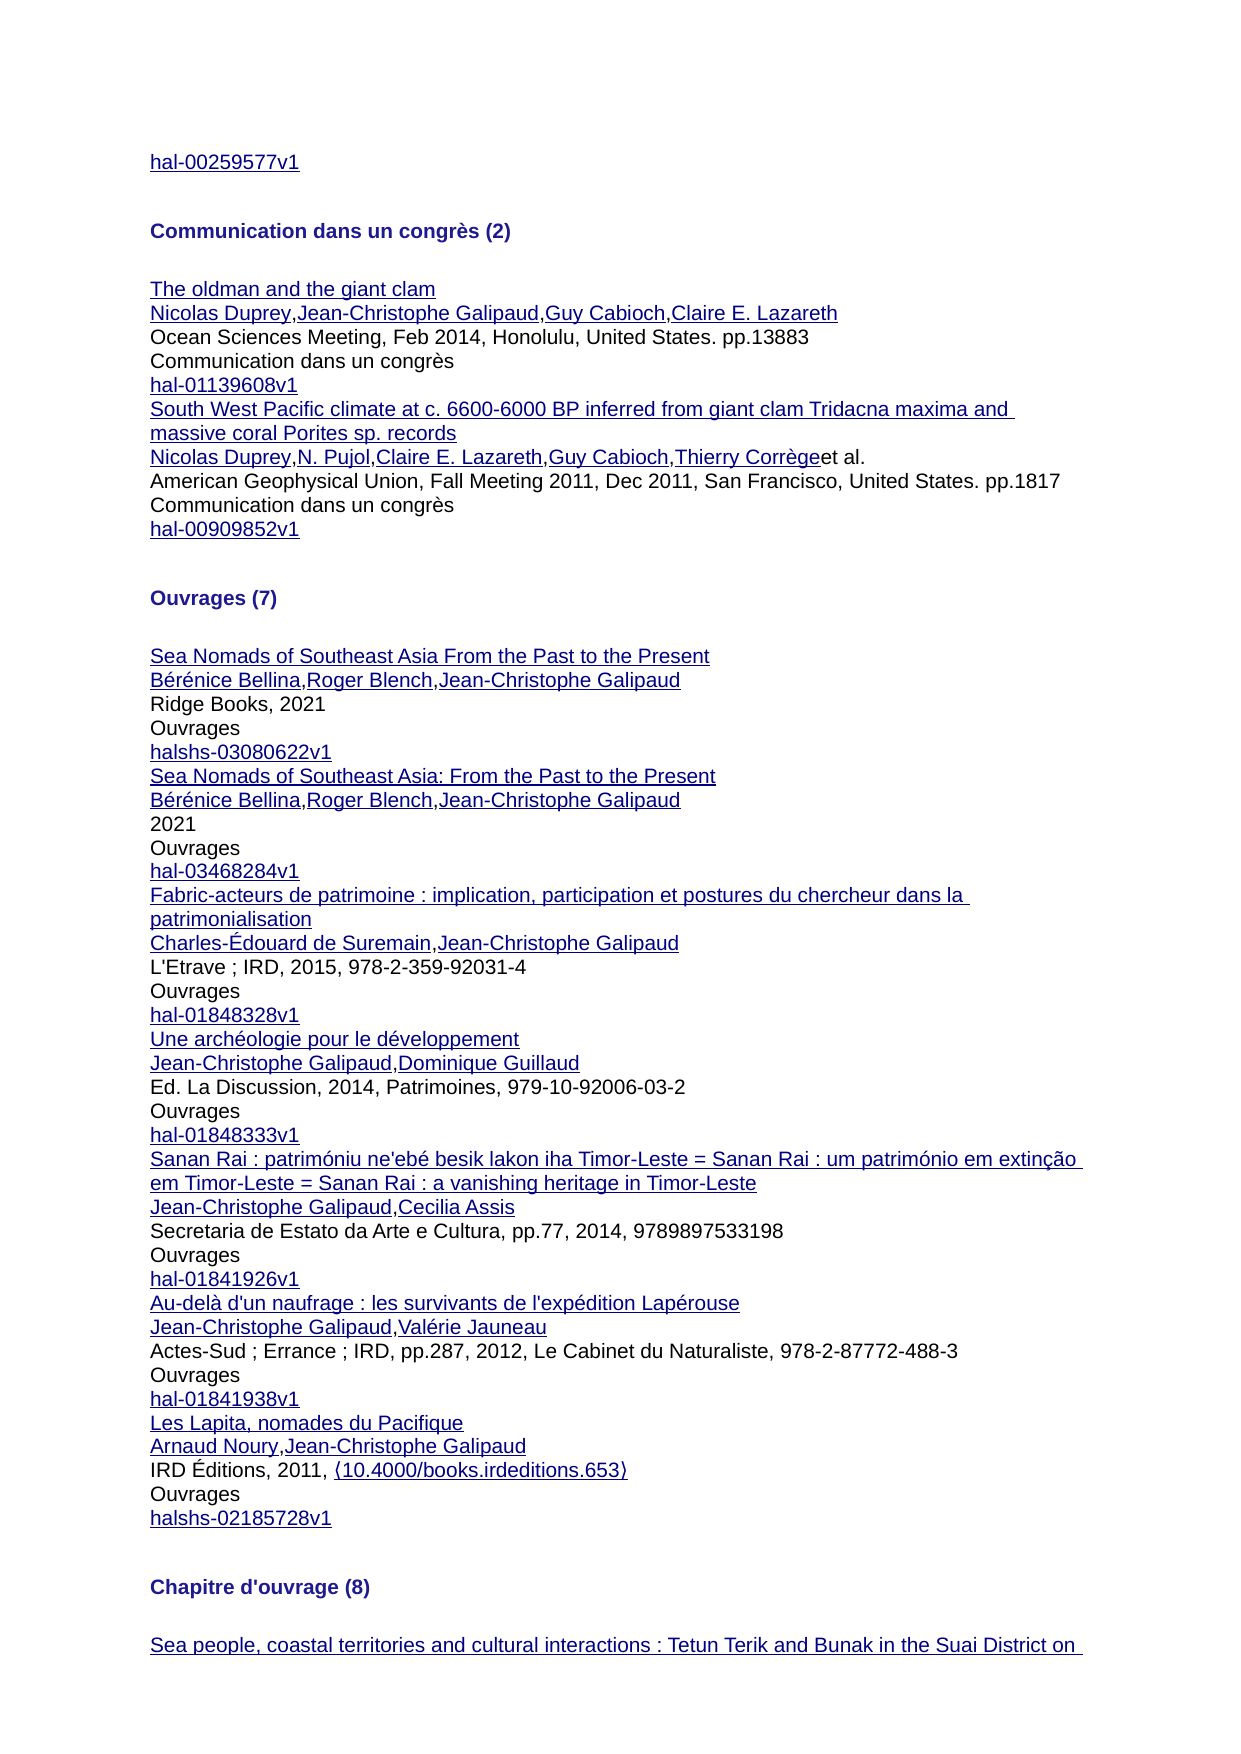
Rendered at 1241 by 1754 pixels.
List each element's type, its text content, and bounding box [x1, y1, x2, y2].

table_cell Une archéologie pour le développement Jean-Christophe Galipaud,Dominique Guillaud Ed. La Discussion, 2014, Patrimoines, 979-10-92006-03-2 Ouvrages hal-01848333v1 [150, 1027, 1090, 1147]
subtitle Ouvrages (7) [150, 585, 1090, 609]
table_cell Fabric-acteurs de patrimoine : implication, participation et postures du chercheur dans la patrimonialisation Charles-Édouard de Suremain,Jean-Christophe Galipaud L'Etrave ; IRD, 2015, 978-2-359-92031-4 Ouvrages hal-01848328v1 [150, 883, 1090, 1027]
table_header Sea Nomads of Southeast Asia From the Past to the Present Bérénice Bellina,Roger Blench,Jean-Christophe Galipaud ‎Ridge Books, 2021 Ouvrages halshs-03080622v1 [150, 644, 1090, 763]
table_header The oldman and the giant clam Nicolas Duprey,Jean-Christophe Galipaud,Guy Cabioch,Claire E. Lazareth Ocean Sciences Meeting, Feb 2014, Honolulu, United States. pp.13883 Communication dans un congrès hal-01139608v1 [150, 277, 1090, 397]
table_cell Au-delà d'un naufrage : les survivants de l'expédition Lapérouse Jean-Christophe Galipaud,Valérie Jauneau Actes-Sud ; Errance ; IRD, pp.287, 2012, Le Cabinet du Naturaliste, 978-2-87772-488-3 Ouvrages hal-01841938v1 [150, 1291, 1090, 1410]
subtitle Chapitre d'ouvrage (8) [150, 1575, 1090, 1599]
table_cell Les Lapita, nomades du Pacifique Arnaud Noury,Jean-Christophe Galipaud IRD Éditions, 2011, ⟨10.4000/books.irdeditions.653⟩ Ouvrages halshs-02185728v1 [150, 1410, 1090, 1530]
table_header Sea people, coastal territories and cultural interactions : Tetun Terik and Bunak in the Suai District on [150, 1633, 1090, 1655]
table_cell South West Pacific climate at c. 6600-6000 BP inferred from giant clam Tridacna maxima and massive coral Porites sp. records Nicolas Duprey,N. Pujol,Claire E. Lazareth,Guy Cabioch,Thierry Corrègeet al. American Geophysical Union, Fall Meeting 2011, Dec 2011, San Francisco, United States. pp.1817 Communication dans un congrès hal-00909852v1 [150, 397, 1090, 541]
table_cell Sea Nomads of Southeast Asia: From the Past to the Present Bérénice Bellina,Roger Blench,Jean-Christophe Galipaud 2021 Ouvrages hal-03468284v1 [150, 764, 1090, 883]
table_cell Sanan Rai : patrimóniu ne'ebé besik lakon iha Timor-Leste = Sanan Rai : um património em extinção em Timor-Leste = Sanan Rai : a vanishing heritage in Timor-Leste Jean-Christophe Galipaud,Cecilia Assis Secretaria de Estato da Arte e Cultura, pp.77, 2014, 9789897533198 Ouvrages hal-01841926v1 [150, 1147, 1090, 1291]
subtitle Communication dans un congrès (2) [150, 219, 1090, 243]
table_cell hal-00259577v1 [150, 150, 1090, 174]
